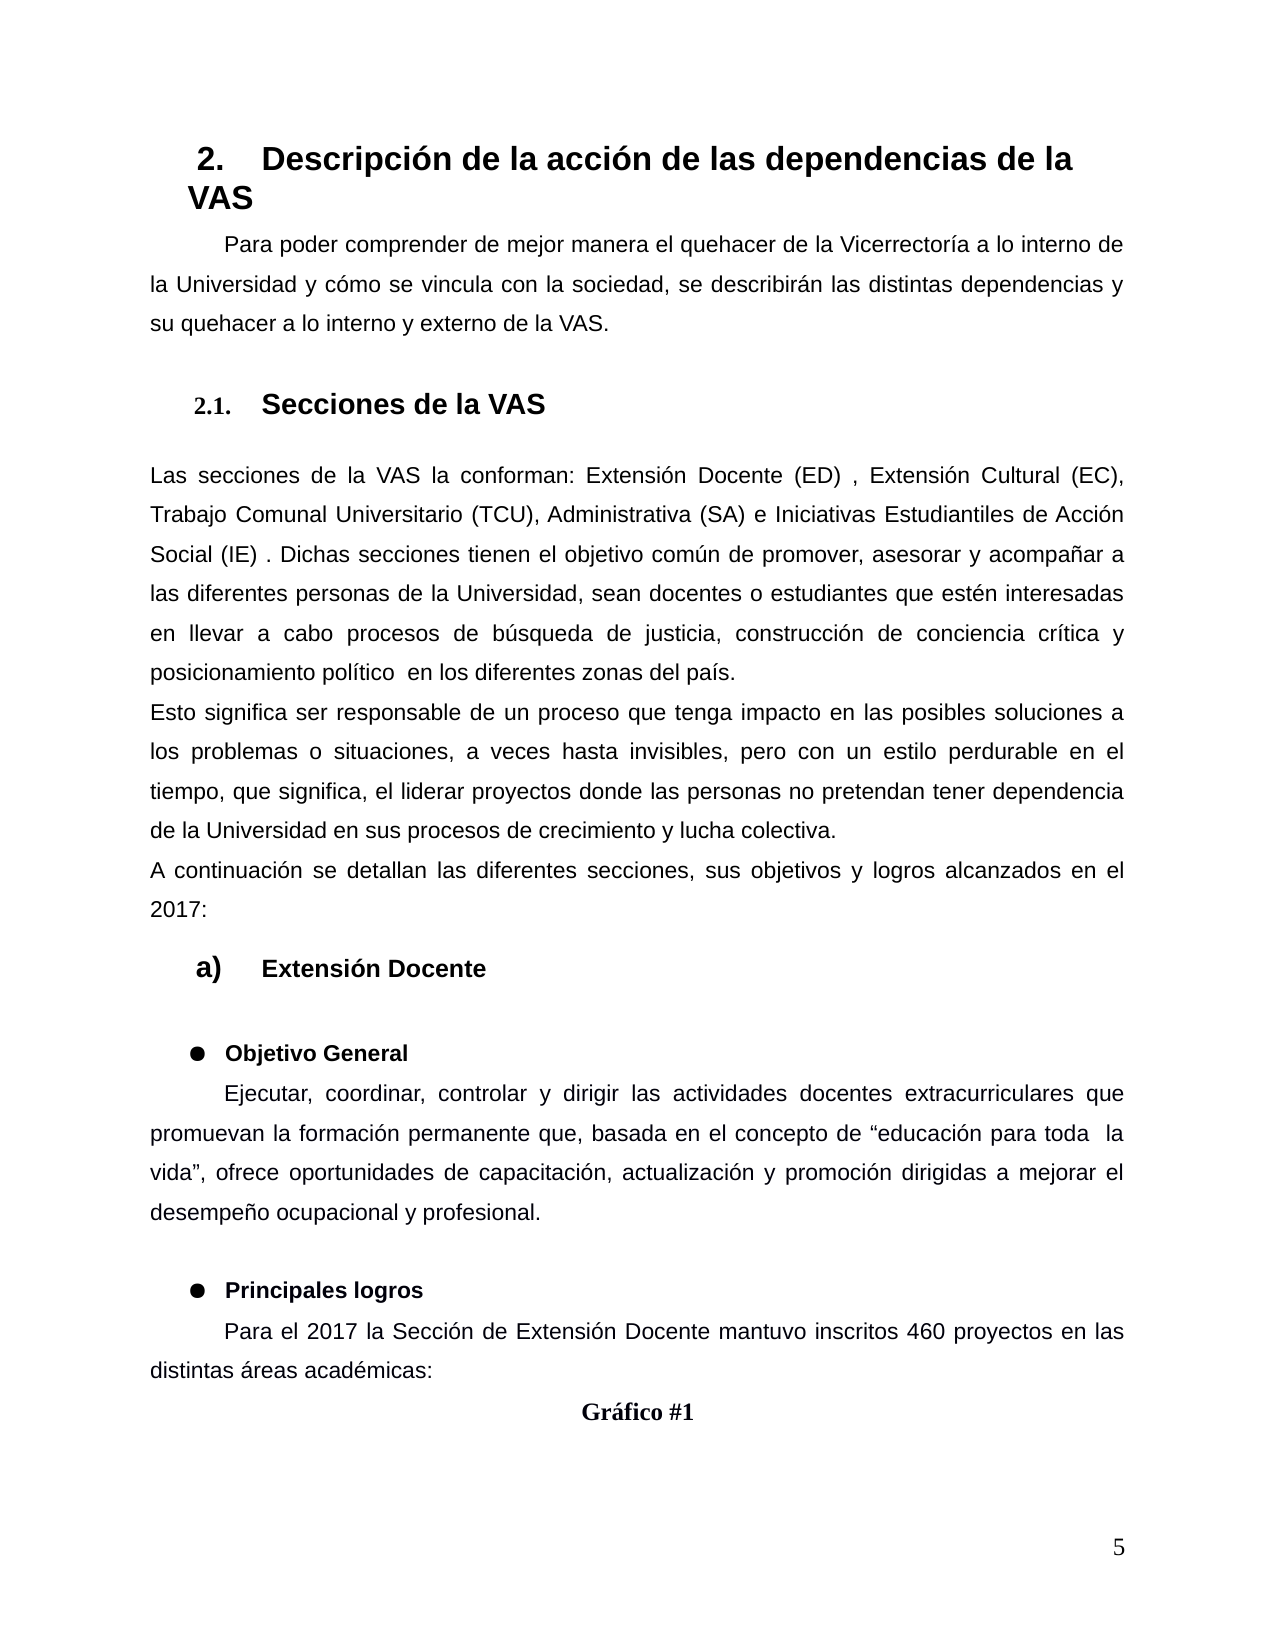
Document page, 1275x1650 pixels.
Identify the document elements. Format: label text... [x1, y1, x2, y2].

text Esto significa ser responsable de un proceso que tenga impacto en las posibles soluciones a los problemas o situaciones, a veces hasta invisibles, pero con un estilo perdurable en el tiempo, que significa, el liderar proyectos donde las personas no pretendan tener dependencia de la Universidad en sus procesos de crecimiento y lucha colectiva. [150, 699, 1125, 844]
text Ejecutar, coordinar, controlar y dirigir las actividades docentes extracurriculares que promuevan la formación permanente que, basada en el concepto de “educación para toda la vida”, ofrece oportunidades de capacitación, actualización y promoción dirigidas a mejorar el desempeño ocupacional y profesional. [150, 1080, 1125, 1225]
subtitle Extensión Docente [187, 950, 1125, 984]
text Gráfico #1 [150, 1397, 1125, 1425]
subtitle Secciones de la VAS [187, 387, 1125, 421]
text Para poder comprender de mejor manera el quehacer de la Vicerrectoría a lo interno de la Universidad y cómo se vincula con la sociedad, se describirán las distintas dependencias y su quehacer a lo interno y externo de la VAS. [150, 229, 1125, 337]
list Principales logros [187, 1277, 1125, 1304]
text Para el 2017 la Sección de Extensión Docente mantuvo inscritos 460 proyectos en las distintas áreas académicas: [150, 1318, 1125, 1383]
text A continuación se detallan las diferentes secciones, sus objetivos y logros alcanzados en el 2017: [150, 857, 1125, 923]
subtitle Descripción de la acción de las dependencias de la VAS [187, 139, 1125, 216]
text Las secciones de la VAS la conforman: Extensión Docente (ED) , Extensión Cultural (EC), Trabajo Comunal Universitario (TCU), Administrativa (SA) e Iniciativas Estudiantiles de Acción Social (IE) . Dichas secciones tienen el objetivo común de promover, asesorar y acompañar a las diferentes personas de la Universidad, sean docentes o estudiantes que estén interesadas en llevar a cabo procesos de búsqueda de justicia, construcción de conciencia crítica y posicionamiento político en los diferentes zonas del país. [150, 462, 1125, 686]
list Objetivo General [187, 1040, 1125, 1067]
